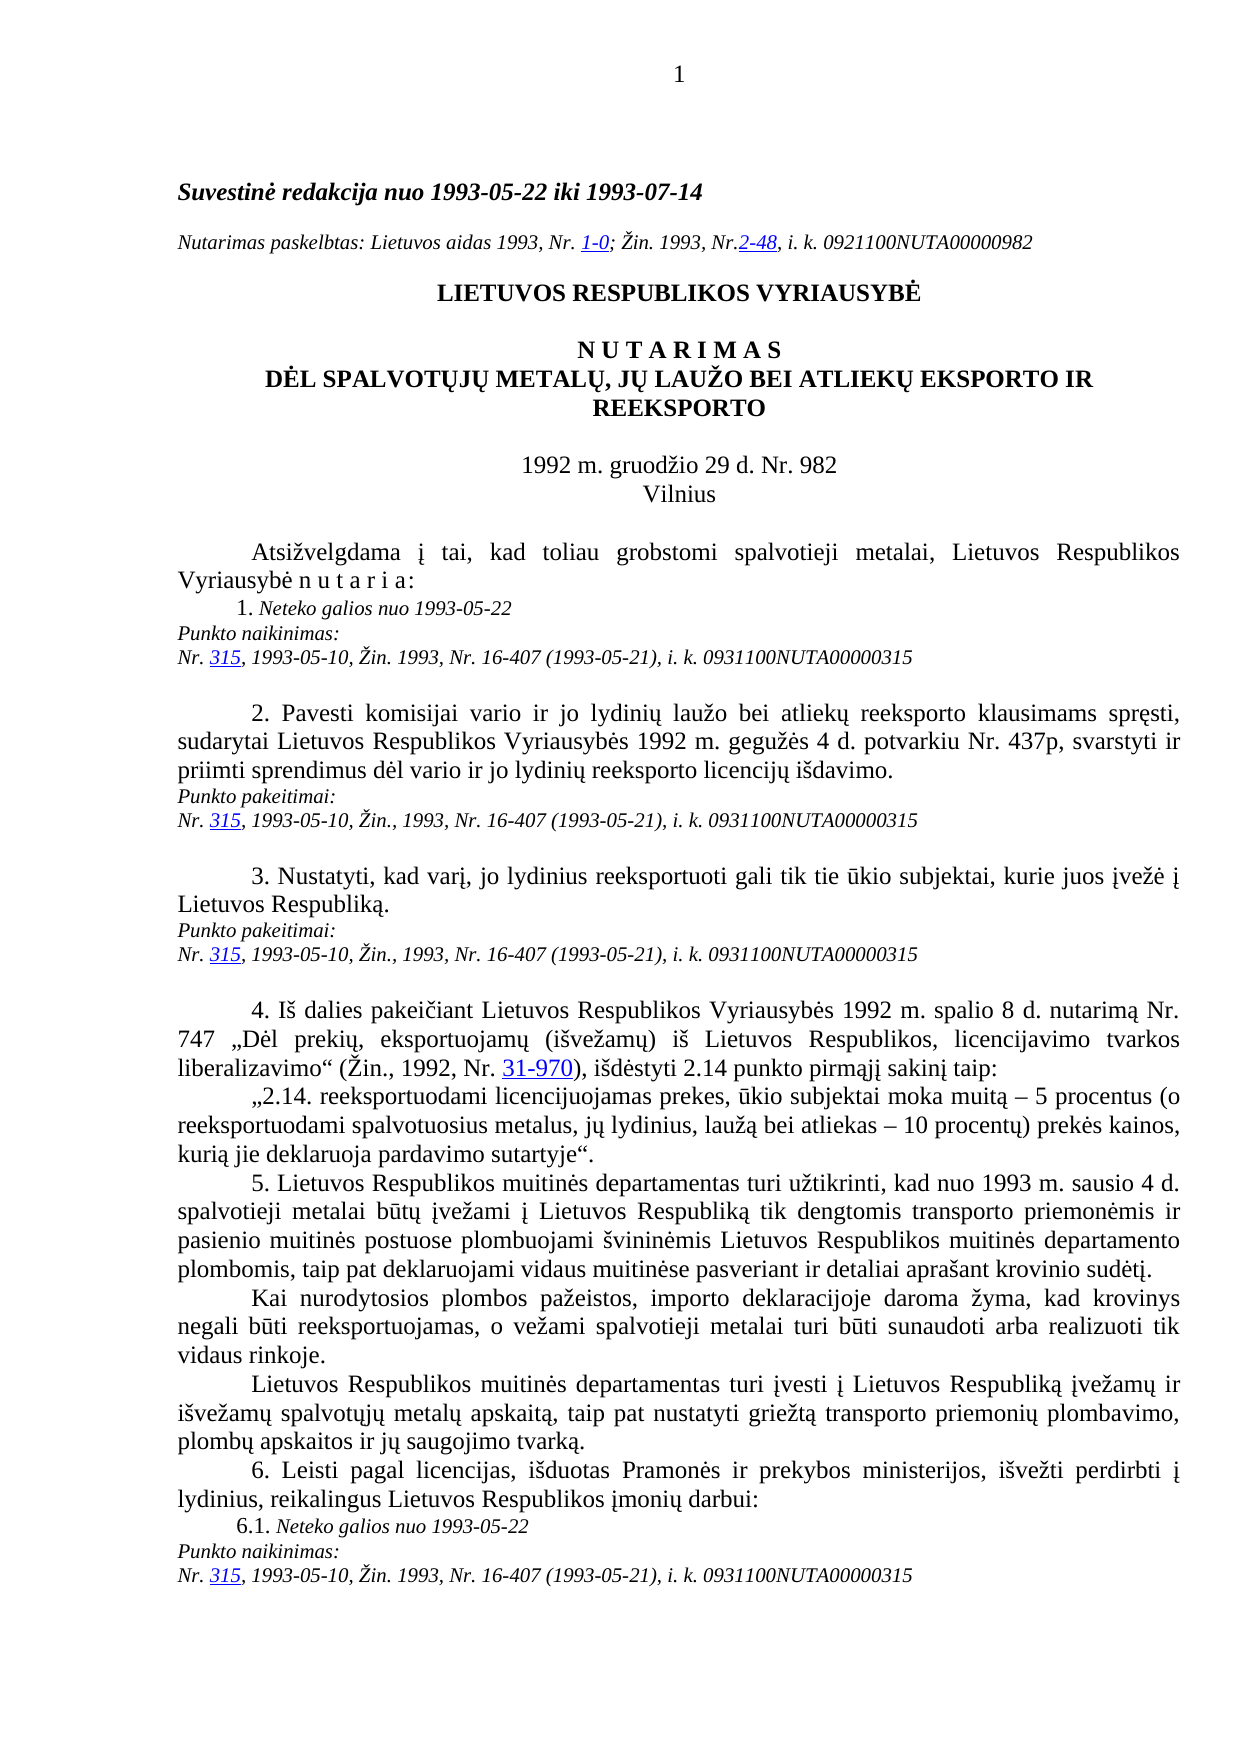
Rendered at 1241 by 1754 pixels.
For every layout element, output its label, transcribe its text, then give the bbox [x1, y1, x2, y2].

text DĖL SPALVOTŲJŲ METALŲ, JŲ LAUŽO BEI ATLIEKŲ EKSPORTO IR REEKSPORTO [177, 364, 1181, 422]
text Nr. 315, 1993-05-10, Žin. 1993, Nr. 16-407 (1993-05-21), i. k. 0931100NUTA00000315 [177, 645, 1181, 669]
text Kai nurodytosios plombos pažeistos, importo deklaracijoje daroma žyma, kad krovinys negali būti reeksportuojamas, o vežami spalvotieji metalai turi būti sunaudoti arba realizuoti tik vidaus rinkoje. [177, 1283, 1181, 1369]
text 1. Neteko galios nuo 1993-05-22 [177, 594, 1181, 621]
text N U T A R I M A S [177, 336, 1181, 364]
text Suvestinė redakcija nuo 1993-05-22 iki 1993-07-14 [177, 177, 1181, 206]
text LIETUVOS RESPUBLIKOS VYRIAUSYBĖ [177, 278, 1181, 307]
text „2.14. reeksportuodami licencijuojamas prekes, ūkio subjektai moka muitą – 5 procentus (o reeksportuodami spalvotuosius metalus, jų lydinius, laužą bei atliekas – 10 procentų) prekės kainos, kurią jie deklaruoja pardavimo sutartyje“. [177, 1081, 1181, 1168]
text 5. Lietuvos Respublikos muitinės departamentas turi užtikrinti, kad nuo 1993 m. sausio 4 d. spalvotieji metalai būtų įvežami į Lietuvos Respubliką tik dengtomis transporto priemonėmis ir pasienio muitinės postuose plombuojami švininėmis Lietuvos Respublikos muitinės departamento plombomis, taip pat deklaruojami vidaus muitinėse pasveriant ir detaliai aprašant krovinio sudėtį. [177, 1168, 1181, 1283]
text 4. Iš dalies pakeičiant Lietuvos Respublikos Vyriausybės 1992 m. spalio 8 d. nutarimą Nr. 747 „Dėl prekių, eksportuojamų (išvežamų) iš Lietuvos Respublikos, licencijavimo tvarkos liberalizavimo“ (Žin., 1992, Nr. 31-970), išdėstyti 2.14 punkto pirmąjį sakinį taip: [177, 995, 1181, 1081]
text Nr. 315, 1993-05-10, Žin., 1993, Nr. 16-407 (1993-05-21), i. k. 0931100NUTA00000315 [177, 808, 1181, 832]
text 6.1. Neteko galios nuo 1993-05-22 [177, 1513, 1181, 1539]
text Punkto pakeitimai: [177, 918, 1181, 942]
text Vilnius [177, 479, 1181, 508]
text Nr. 315, 1993-05-10, Žin., 1993, Nr. 16-407 (1993-05-21), i. k. 0931100NUTA00000315 [177, 942, 1181, 966]
text 3. Nustatyti, kad varį, jo lydinius reeksportuoti gali tik tie ūkio subjektai, kurie juos įvežė į Lietuvos Respubliką. [177, 861, 1181, 918]
text Nr. 315, 1993-05-10, Žin. 1993, Nr. 16-407 (1993-05-21), i. k. 0931100NUTA00000315 [177, 1563, 1181, 1587]
text Punkto naikinimas: [177, 1539, 1181, 1563]
text 1992 m. gruodžio 29 d. Nr. 982 [177, 451, 1181, 479]
text 6. Leisti pagal licencijas, išduotas Pramonės ir prekybos ministerijos, išvežti perdirbti į lydinius, reikalingus Lietuvos Respublikos įmonių darbui: [177, 1455, 1181, 1513]
text Atsižvelgdama į tai, kad toliau grobstomi spalvotieji metalai, Lietuvos Respublikos Vyriausybė nutaria: [177, 537, 1181, 594]
text 2. Pavesti komisijai vario ir jo lydinių laužo bei atliekų reeksporto klausimams spręsti, sudarytai Lietuvos Respublikos Vyriausybės 1992 m. gegužės 4 d. potvarkiu Nr. 437p, svarstyti ir priimti sprendimus dėl vario ir jo lydinių reeksporto licencijų išdavimo. [177, 698, 1181, 784]
text Nutarimas paskelbtas: Lietuvos aidas 1993, Nr. 1-0; Žin. 1993, Nr.2-48, i. k. 0921100NUTA00000982 [177, 230, 1181, 254]
text Lietuvos Respublikos muitinės departamentas turi įvesti į Lietuvos Respubliką įvežamų ir išvežamų spalvotųjų metalų apskaitą, taip pat nustatyti griežtą transporto priemonių plombavimo, plombų apskaitos ir jų saugojimo tvarką. [177, 1369, 1181, 1455]
text Punkto pakeitimai: [177, 784, 1181, 808]
text Punkto naikinimas: [177, 621, 1181, 645]
